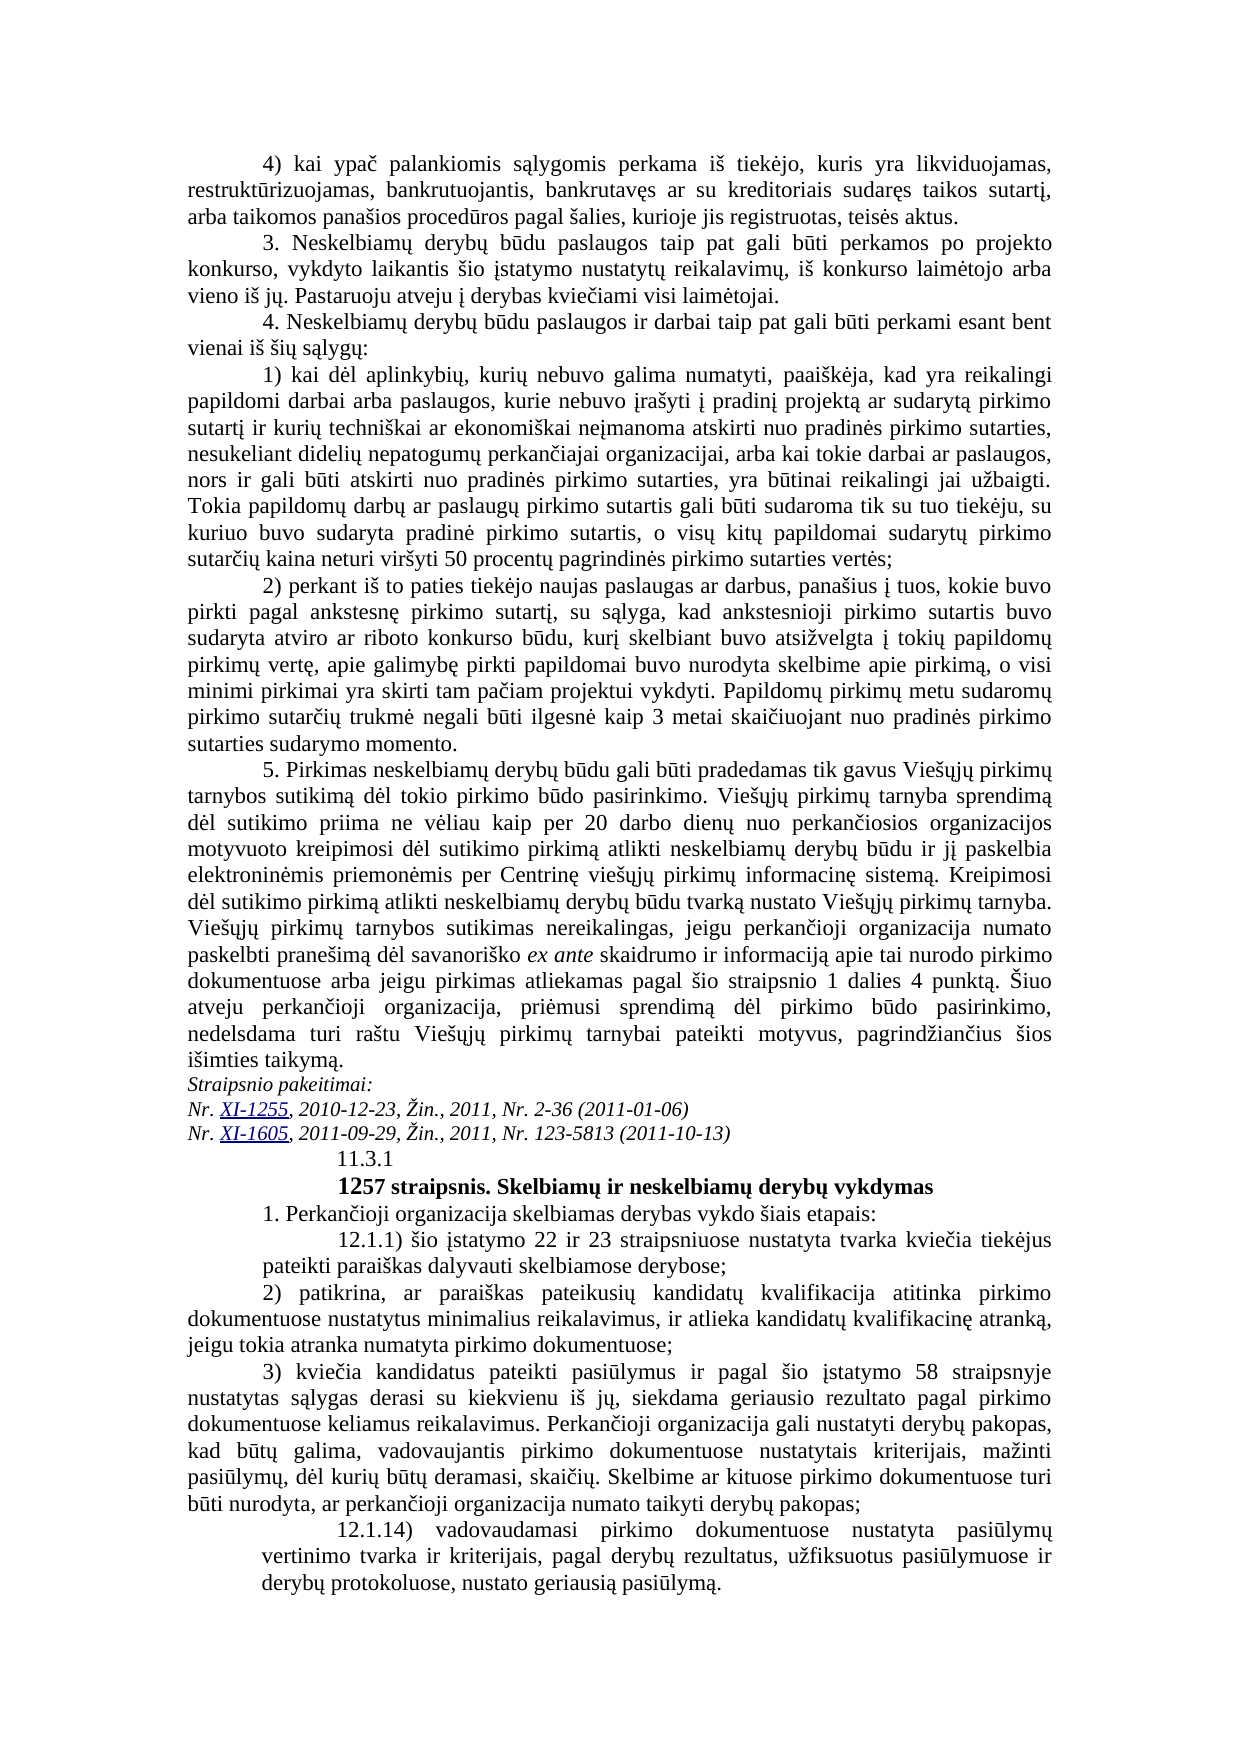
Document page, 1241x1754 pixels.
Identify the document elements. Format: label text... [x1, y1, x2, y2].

text Nr. XI-1255, 2010-12-23, Žin., 2011, Nr. 2-36 (2011-01-06) [187, 1096, 1053, 1121]
text Straipsnio pakeitimai: [187, 1072, 1053, 1096]
subtitle 1) šio įstatymo 22 ir 23 straipsniuose nustatyta tvarka kviečia tiekėjus pateikti paraiškas dalyvauti skelbiamose derybose; [187, 1226, 1053, 1279]
text 4) kai ypač palankiomis sąlygomis perkama iš tiekėjo, kuris yra likviduojamas, restruktūrizuojamas, bankrutuojantis, bankrutavęs ar su kreditoriais sudaręs taikos sutartį, arba taikomos panašios procedūros pagal šalies, kurioje jis registruotas, teisės aktus. [187, 150, 1053, 229]
subtitle 4) vadovaudamasi pirkimo dokumentuose nustatyta pasiūlymų vertinimo tvarka ir kriterijais, pagal derybų rezultatus, užfiksuotus pasiūlymuose ir derybų protokoluose, nustato geriausią pasiūlymą. [187, 1516, 1053, 1595]
text 1. Perkančioji organizacija skelbiamas derybas vykdo šiais etapais: [187, 1200, 1053, 1226]
text 1) kai dėl aplinkybių, kurių nebuvo galima numatyti, paaiškėja, kad yra reikalingi papildomi darbai arba paslaugos, kurie nebuvo įrašyti į pradinį projektą ar sudarytą pirkimo sutartį ir kurių techniškai ar ekonomiškai neįmanoma atskirti nuo pradinės pirkimo sutarties, nesukeliant didelių nepatogumų perkančiajai organizacijai, arba kai tokie darbai ar paslaugos, nors ir gali būti atskirti nuo pradinės pirkimo sutarties, yra būtinai reikalingi jai užbaigti. Tokia papildomų darbų ar paslaugų pirkimo sutartis gali būti sudaroma tik su tuo tiekėju, su kuriuo buvo sudaryta pradinė pirkimo sutartis, o visų kitų papildomai sudarytų pirkimo sutarčių kaina neturi viršyti 50 procentų pagrindinės pirkimo sutarties vertės; [187, 361, 1053, 572]
text 3) kviečia kandidatus pateikti pasiūlymus ir pagal šio įstatymo 58 straipsnyje nustatytas sąlygas derasi su kiekvienu iš jų, siekdama geriausio rezultato pagal pirkimo dokumentuose keliamus reikalavimus. Perkančioji organizacija gali nustatyti derybų pakopas, kad būtų galima, vadovaujantis pirkimo dokumentuose nustatytais kriterijais, mažinti pasiūlymų, dėl kurių būtų deramasi, skaičių. Skelbime ar kituose pirkimo dokumentuose turi būti nurodyta, ar perkančioji organizacija numato taikyti derybų pakopas; [187, 1358, 1053, 1516]
text 2) patikrina, ar paraiškas pateikusių kandidatų kvalifikacija atitinka pirkimo dokumentuose nustatytus minimalius reikalavimus, ir atlieka kandidatų kvalifikacinę atranką, jeigu tokia atranka numatyta pirkimo dokumentuose; [187, 1279, 1053, 1358]
subtitle 57 straipsnis. Skelbiamų ir neskelbiamų derybų vykdymas [187, 1171, 1053, 1200]
text 2) perkant iš to paties tiekėjo naujas paslaugas ar darbus, panašius į tuos, kokie buvo pirkti pagal ankstesnę pirkimo sutartį, su sąlyga, kad ankstesnioji pirkimo sutartis buvo sudaryta atviro ar riboto konkurso būdu, kurį skelbiant buvo atsižvelgta į tokių papildomų pirkimų vertę, apie galimybę pirkti papildomai buvo nurodyta skelbime apie pirkimą, o visi minimi pirkimai yra skirti tam pačiam projektui vykdyti. Papildomų pirkimų metu sudaromų pirkimo sutarčių trukmė negali būti ilgesnė kaip 3 metai skaičiuojant nuo pradinės pirkimo sutarties sudarymo momento. [187, 572, 1053, 756]
text Nr. XI-1605, 2011-09-29, Žin., 2011, Nr. 123-5813 (2011-10-13) [187, 1121, 1053, 1144]
text 3. Neskelbiamų derybų būdu paslaugos taip pat gali būti perkamos po projekto konkurso, vykdyto laikantis šio įstatymo nustatytų reikalavimų, iš konkurso laimėtojo arba vieno iš jų. Pastaruoju atveju į derybas kviečiami visi laimėtojai. [187, 229, 1053, 308]
text 5. Pirkimas neskelbiamų derybų būdu gali būti pradedamas tik gavus Viešųjų pirkimų tarnybos sutikimą dėl tokio pirkimo būdo pasirinkimo. Viešųjų pirkimų tarnyba sprendimą dėl sutikimo priima ne vėliau kaip per 20 darbo dienų nuo perkančiosios organizacijos motyvuoto kreipimosi dėl sutikimo pirkimą atlikti neskelbiamų derybų būdu ir jį paskelbia elektroninėmis priemonėmis per Centrinę viešųjų pirkimų informacinę sistemą. Kreipimosi dėl sutikimo pirkimą atlikti neskelbiamų derybų būdu tvarką nustato Viešųjų pirkimų tarnyba. Viešųjų pirkimų tarnybos sutikimas nereikalingas, jeigu perkančioji organizacija numato paskelbti pranešimą dėl savanoriško ex ante skaidrumo ir informaciją apie tai nurodo pirkimo dokumentuose arba jeigu pirkimas atliekamas pagal šio straipsnio 1 dalies 4 punktą. Šiuo atveju perkančioji organizacija, priėmusi sprendimą dėl pirkimo būdo pasirinkimo, nedelsdama turi raštu Viešųjų pirkimų tarnybai pateikti motyvus, pagrindžiančius šios išimties taikymą. [187, 756, 1053, 1072]
text 4. Neskelbiamų derybų būdu paslaugos ir darbai taip pat gali būti perkami esant bent vienai iš šių sąlygų: [187, 308, 1053, 361]
